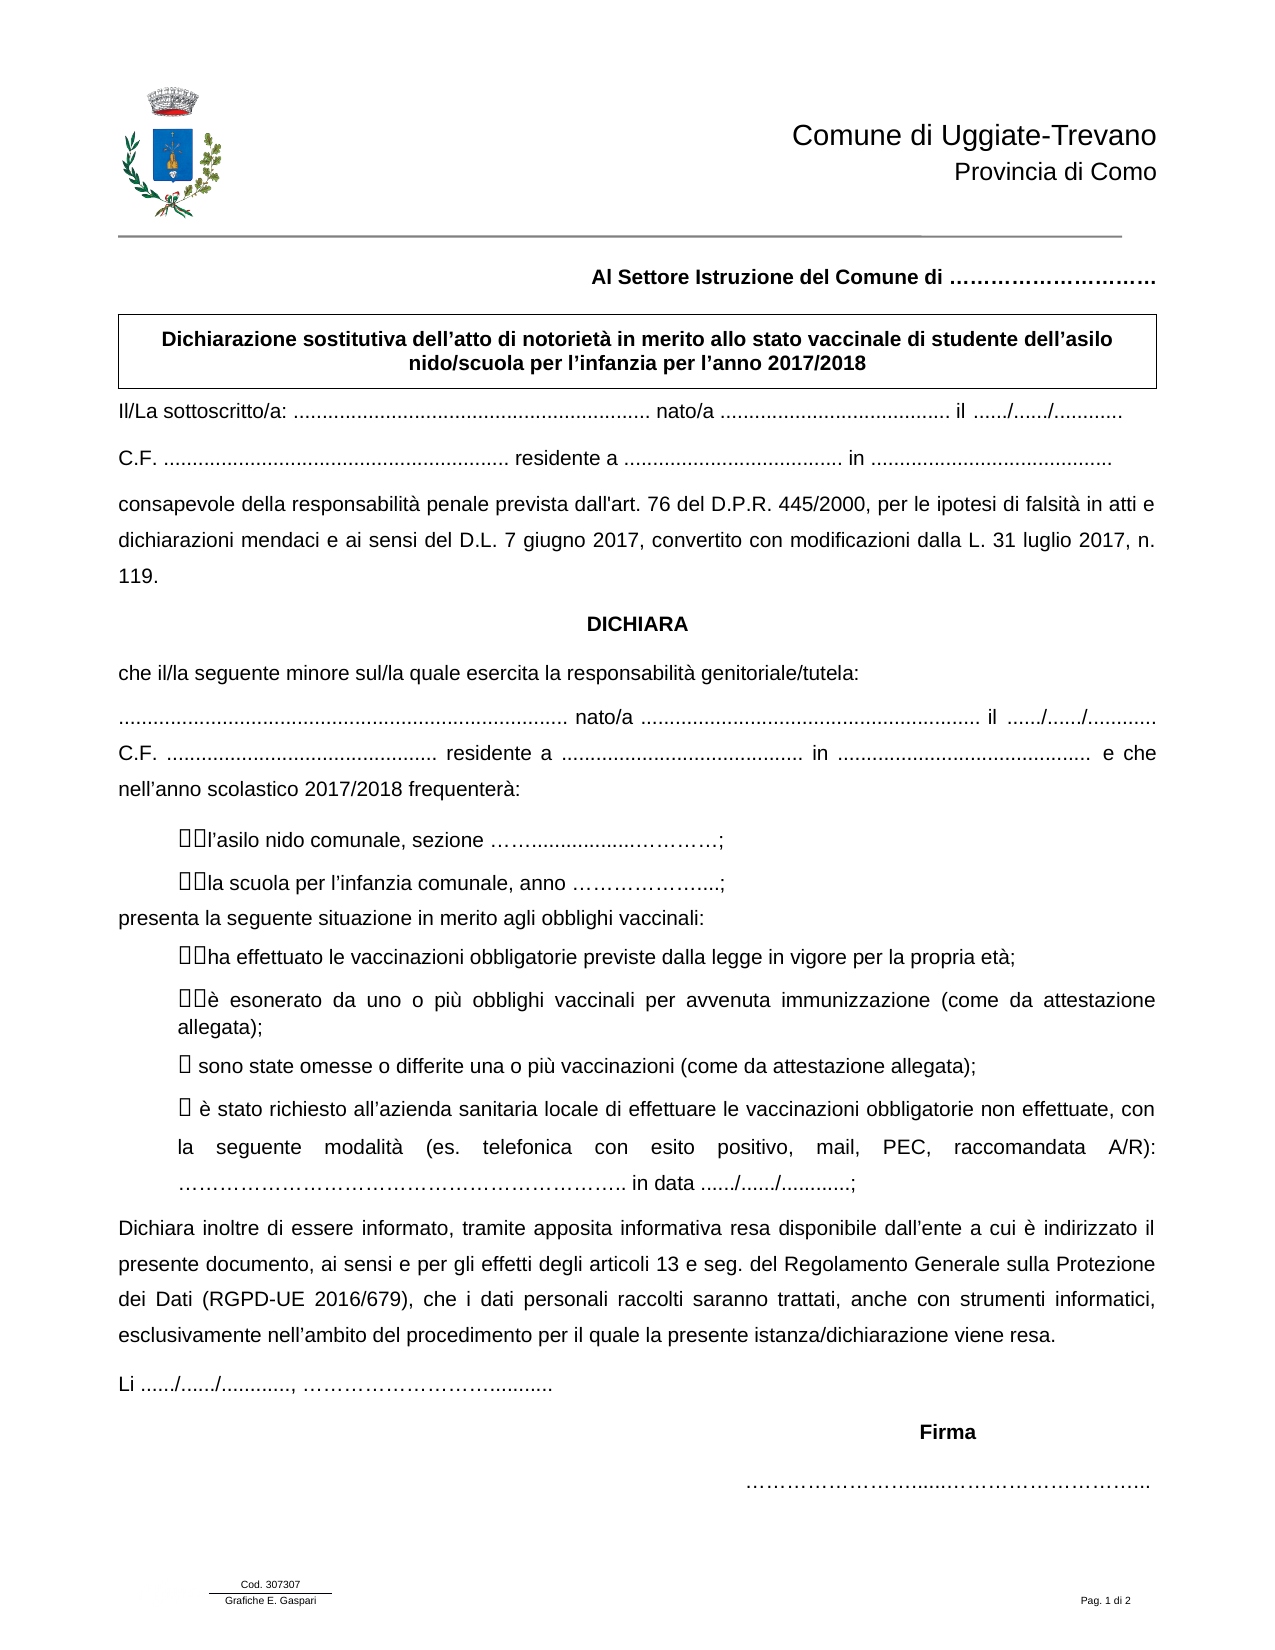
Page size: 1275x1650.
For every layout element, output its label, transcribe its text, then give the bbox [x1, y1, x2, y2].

text  sono state omesse o differite una o più vaccinazioni (come da attestazione allegata); [177, 1047, 1157, 1081]
text Al Settore Istruzione del Comune di ………………………… [118, 265, 1157, 289]
text Li ....../....../............, ………………………........... [118, 1372, 1157, 1396]
text ……………………......………………………... [118, 1468, 1157, 1492]
text  è stato richiesto all’azienda sanitaria locale di effettuare le vaccinazioni obbligatorie non effettuate, con la seguente modalità (es. telefonica con esito positivo, mail, PEC, raccomandata A/R): ……………………………………………………….. in data ....../....../............; [177, 1089, 1157, 1195]
text Firma [118, 1420, 1157, 1444]
text l’asilo nido comunale, sezione ……..................…………; [177, 821, 1157, 855]
text DICHIARA [118, 612, 1157, 636]
text che il/la seguente minore sul/la quale esercita la responsabilità genitoriale/tutela: [118, 661, 1157, 684]
text C.F. ............................................................ residente a ...................................... in .......................................... [118, 445, 1157, 469]
text presenta la seguente situazione in merito agli obblighi vaccinali: [118, 906, 1157, 930]
text Provincia di Como [224, 157, 1157, 185]
text .............................................................................. nato/a ........................................................... il ....../....../............ C.F. ............................................... residente a .......................................... in ............................................ e che nell’anno scolastico 2017/2018 frequenterà: [118, 705, 1157, 801]
text è esonerato da uno o più obblighi vaccinali per avvenuta immunizzazione (come da attestazione allegata); [177, 980, 1157, 1038]
text ha effettuato le vaccinazioni obbligatorie previste dalla legge in vigore per la propria età; [177, 938, 1157, 972]
picture [122, 87, 224, 219]
text Comune di Uggiate-Trevano [224, 118, 1157, 152]
text consapevole della responsabilità penale prevista dall'art. 76 del D.P.R. 445/2000, per le ipotesi di falsità in atti e dichiarazioni mendaci e ai sensi del D.L. 7 giugno 2017, convertito con modificazioni dalla L. 31 luglio 2017, n. 119. [118, 492, 1157, 588]
table_header Dichiarazione sostitutiva dell’atto di notorietà in merito allo stato vaccinale di studente dell’asilo nido/scuola per l’infanzia per l’anno 2017/2018 [119, 315, 1156, 388]
text Dichiara inoltre di essere informato, tramite apposita informativa resa disponibile dall’ente a cui è indirizzato il presente documento, ai sensi e per gli effetti degli articoli 13 e seg. del Regolamento Generale sulla Protezione dei Dati (RGPD-UE 2016/679), che i dati personali raccolti saranno trattati, anche con strumenti informatici, esclusivamente nell’ambito del procedimento per il quale la presente istanza/dichiarazione viene resa. [118, 1215, 1157, 1347]
text la scuola per l’infanzia comunale, anno ………………....; [177, 863, 1157, 897]
text Il/La sottoscritto/a: .............................................................. nato/a ........................................ il ....../....../............ [118, 399, 1157, 423]
